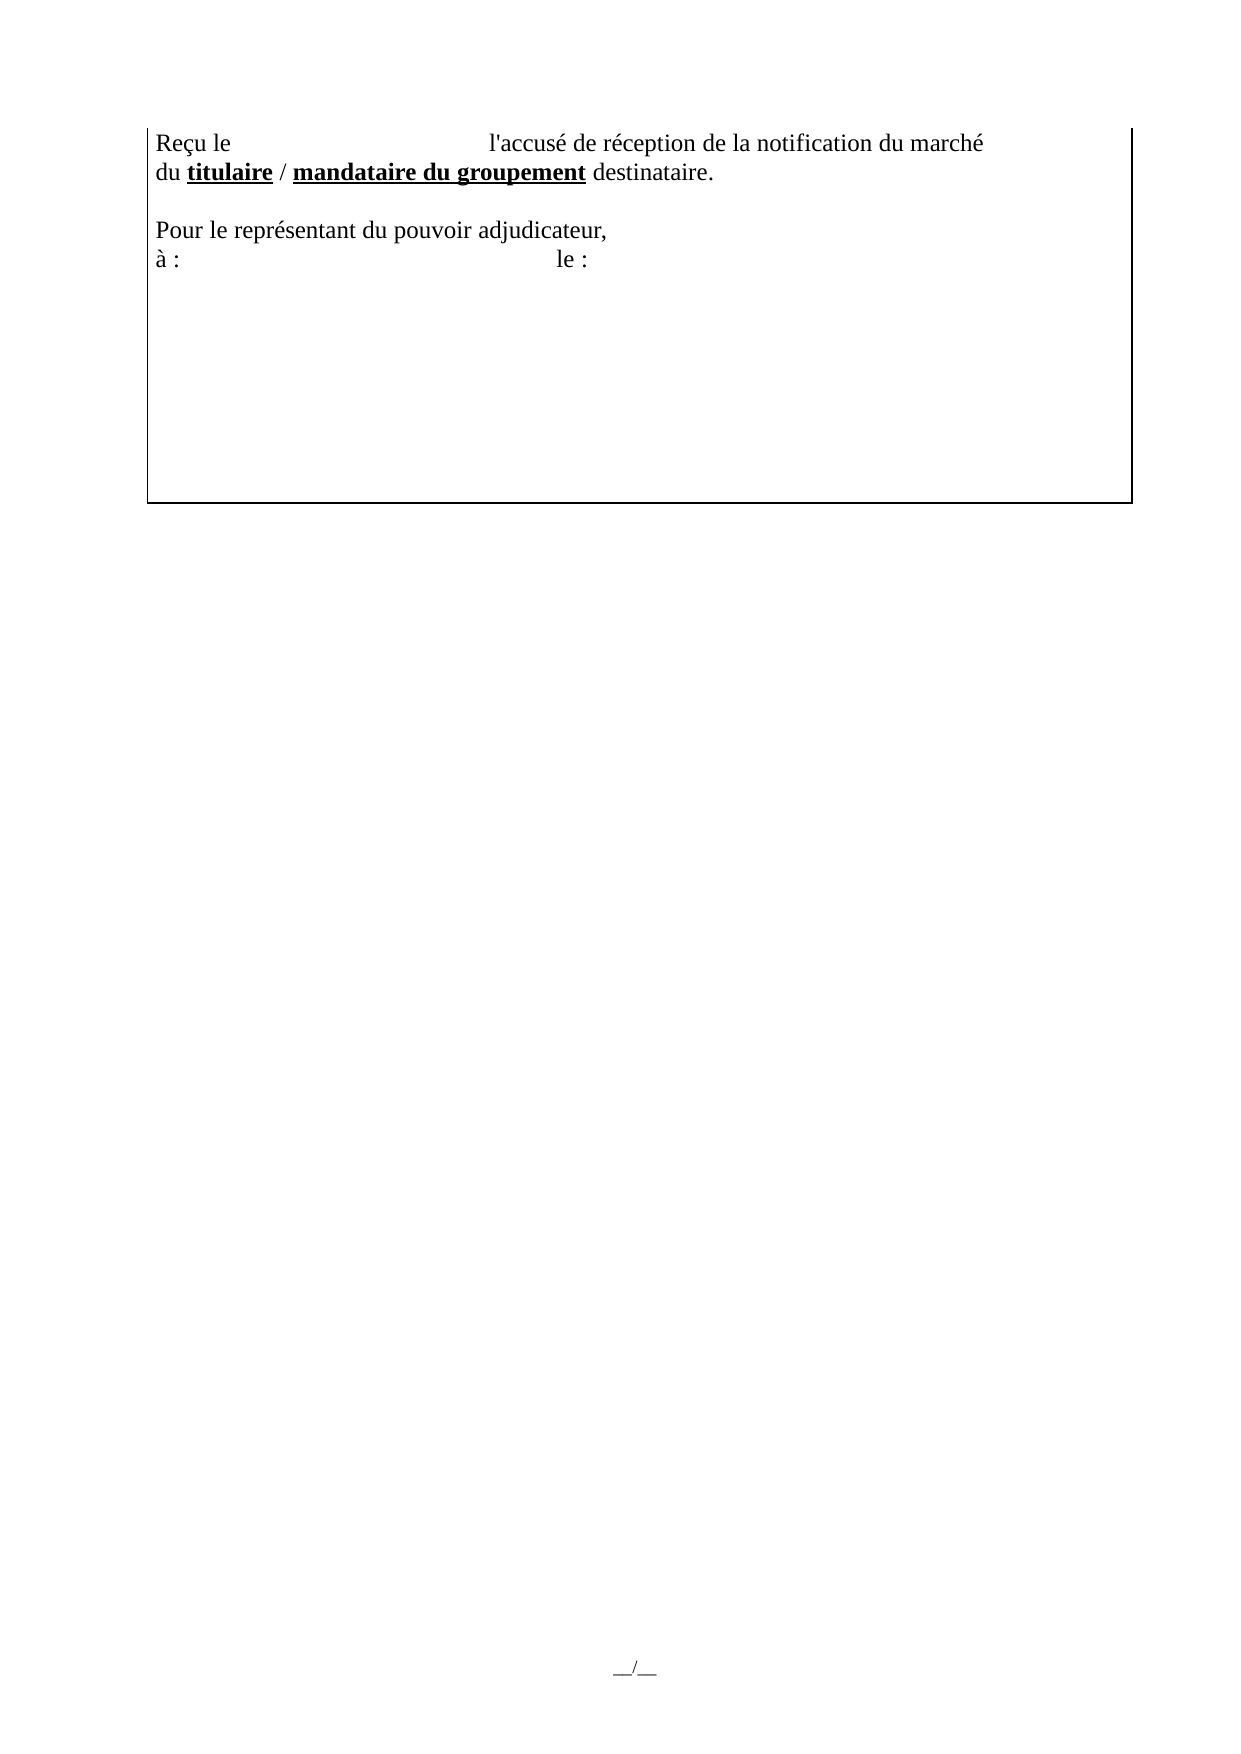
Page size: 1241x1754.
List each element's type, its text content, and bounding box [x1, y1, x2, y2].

table_cell l'accusé de réception de la notification du marché [489, 128, 1131, 157]
table_cell du titulaire / mandataire du groupement destinataire. Pour le représentant du pouvoir adjudicateur, [148, 157, 1131, 244]
table_cell le : [556, 244, 767, 502]
table_cell [767, 244, 1131, 502]
table_cell Reçu le [148, 128, 489, 157]
table_cell à : [148, 244, 556, 502]
